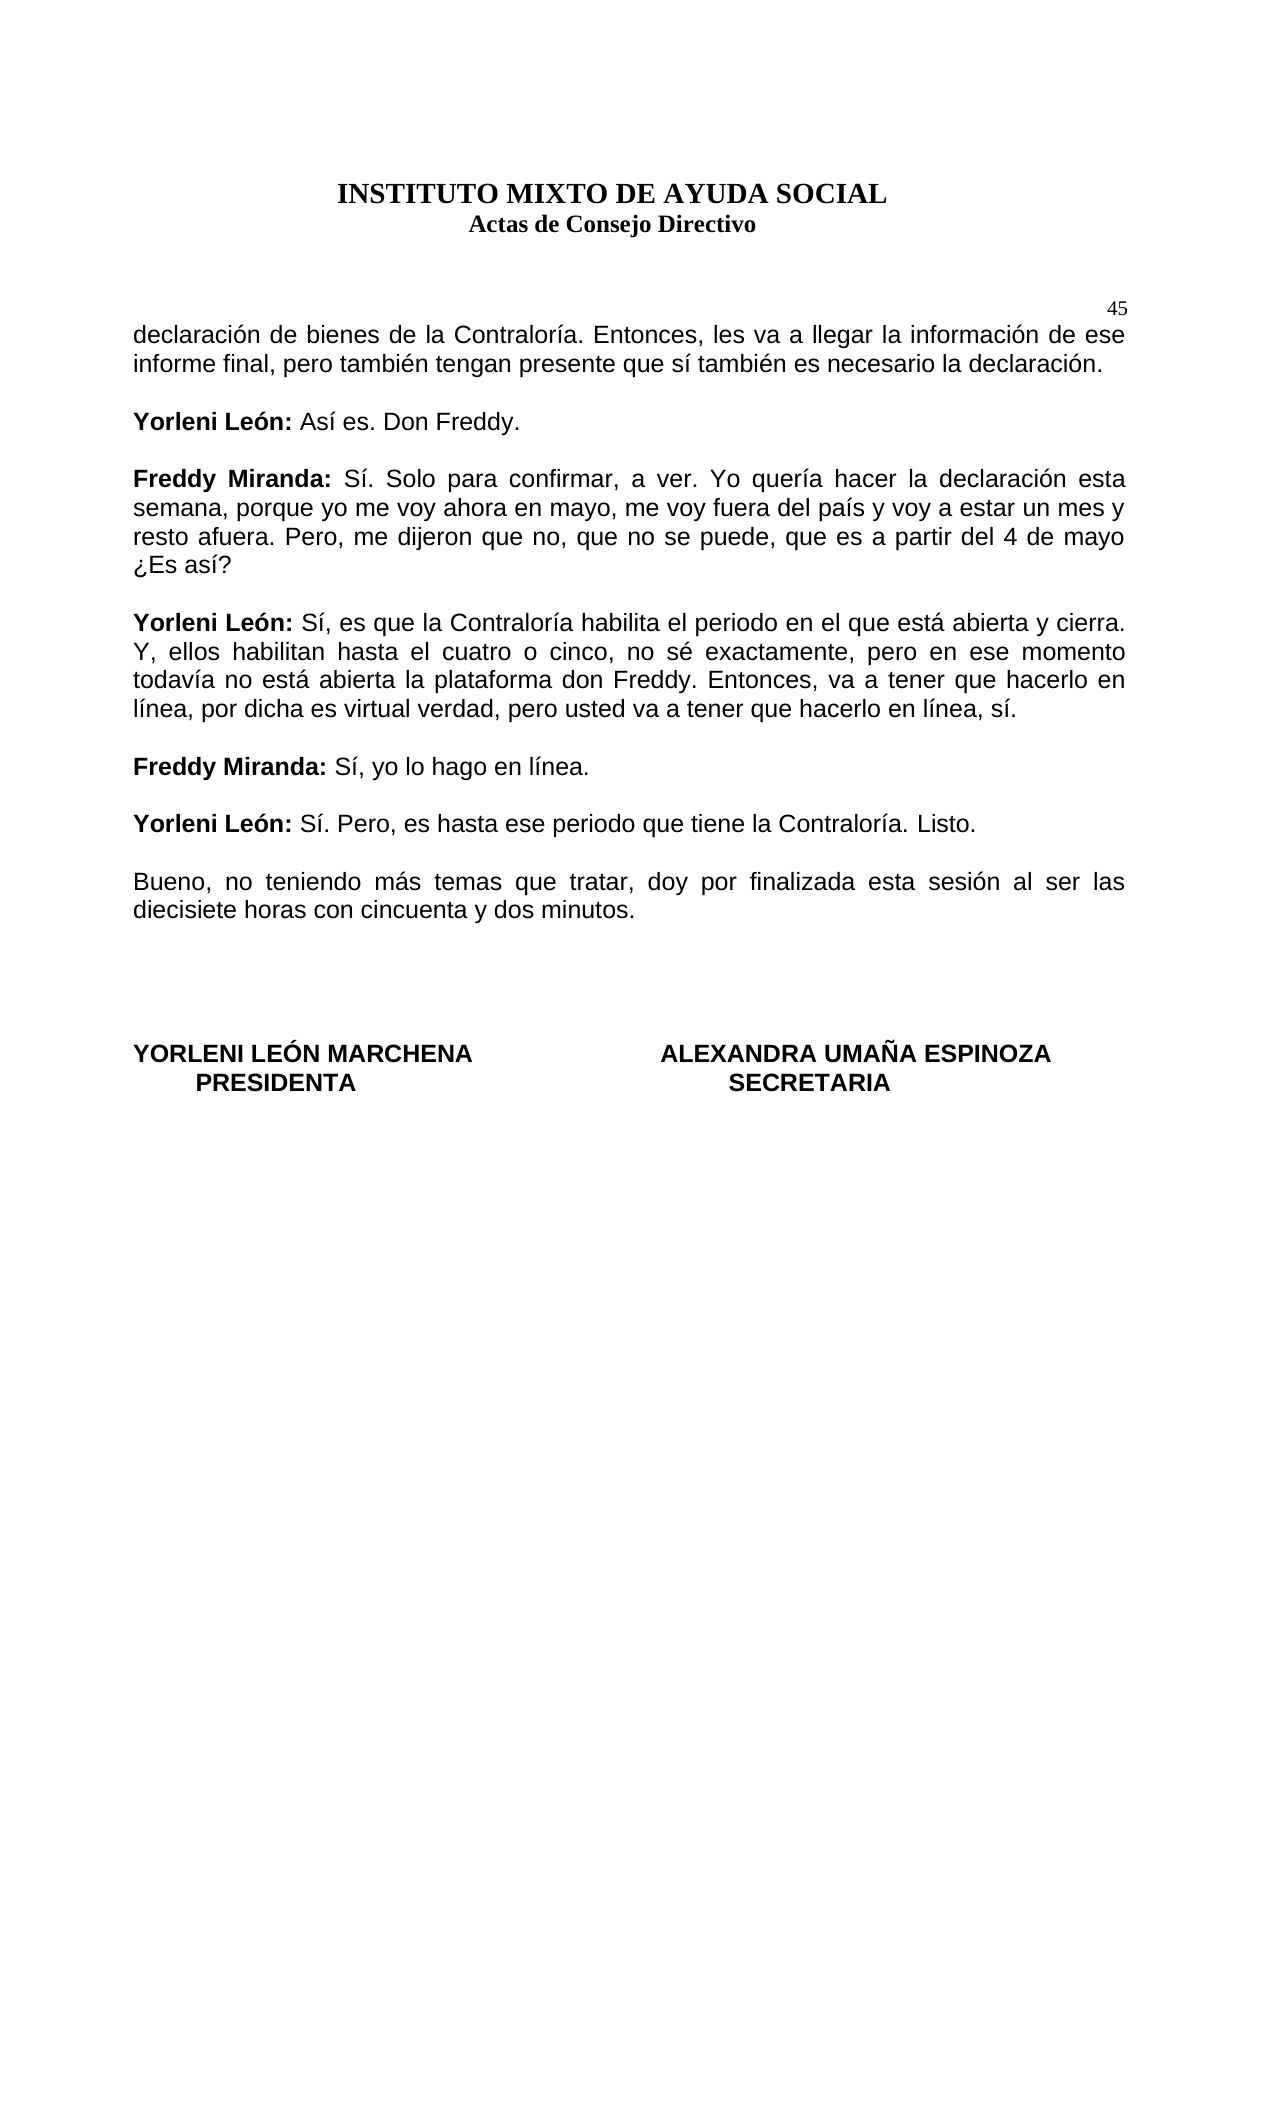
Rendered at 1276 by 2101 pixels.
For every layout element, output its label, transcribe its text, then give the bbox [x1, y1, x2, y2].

text YORLENI LEÓN MARCHENA ALEXANDRA UMAÑA ESPINOZA [133, 1039, 1127, 1068]
text Yorleni León: Sí. Pero, es hasta ese periodo que tiene la Contraloría. Listo. [133, 809, 1127, 838]
text Yorleni León: Así es. Don Freddy. [133, 378, 1127, 435]
text Freddy Miranda: Sí. Solo para confirmar, a ver. Yo quería hacer la declaración esta semana, porque yo me voy ahora en mayo, me voy fuera del país y voy a estar un mes y resto afuera. Pero, me dijeron que no, que no se puede, que es a partir del 4 de mayo ¿Es así? [133, 435, 1127, 579]
text Bueno, no teniendo más temas que tratar, doy por finalizada esta sesión al ser las diecisiete horas con cincuenta y dos minutos. [133, 867, 1127, 924]
text Yorleni León: Sí, es que la Contraloría habilita el periodo en el que está abierta y cierra. Y, ellos habilitan hasta el cuatro o cinco, no sé exactamente, pero en ese momento todavía no está abierta la plataforma don Freddy. Entonces, va a tener que hacerlo en línea, por dicha es virtual verdad, pero usted va a tener que hacerlo en línea, sí. [133, 579, 1127, 723]
text declaración de bienes de la Contraloría. Entonces, les va a llegar la información de ese informe final, pero también tengan presente que sí también es necesario la declaración. [133, 320, 1127, 378]
text Freddy Miranda: Sí, yo lo hago en línea. [133, 752, 1127, 780]
text PRESIDENTA SECRETARIA [133, 1068, 1127, 1097]
